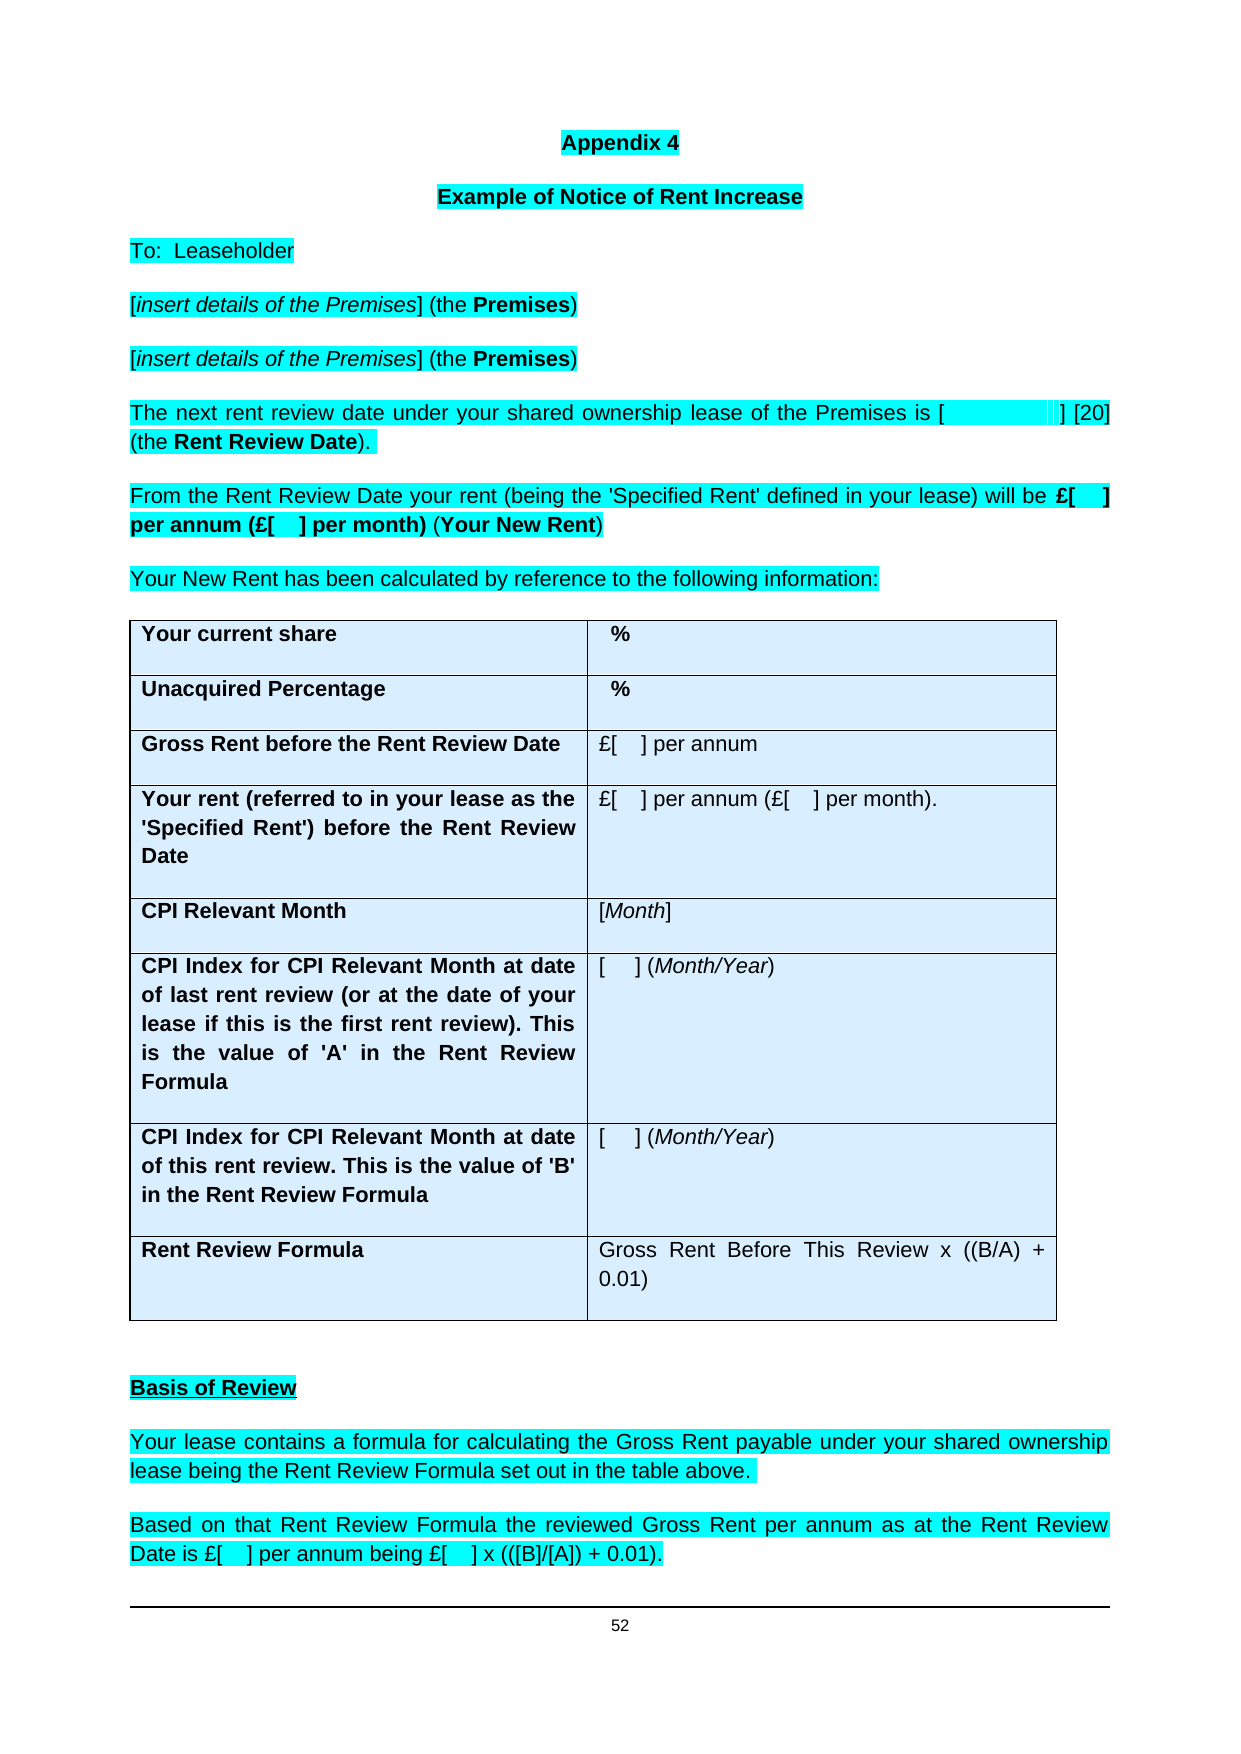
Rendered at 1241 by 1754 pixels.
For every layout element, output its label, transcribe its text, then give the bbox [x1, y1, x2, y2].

table_cell [Month] [588, 899, 1056, 952]
table_header % [588, 621, 1056, 674]
text Your New Rent has been calculated by reference to the following information: [130, 566, 1110, 591]
table_cell £[ ] per annum [588, 731, 1056, 784]
text From the Rent Review Date your rent (being the 'Specified Rent' defined in your lease) will be £[ ] per annum (£[ ] per month) (Your New Rent) [130, 483, 1110, 537]
table_cell Gross Rent Before This Review x ((B/A) + 0.01) [588, 1237, 1056, 1320]
table_cell Unacquired Percentage [131, 676, 587, 729]
table_cell £[ ] per annum (£[ ] per month). [588, 786, 1056, 897]
text Example of Notice of Rent Increase [130, 184, 1110, 209]
text Appendix 4 [130, 130, 1110, 155]
text Basis of Review [130, 1375, 1110, 1400]
table_cell CPI Relevant Month [131, 899, 587, 952]
table_cell Your rent (referred to in your lease as the 'Specified Rent') before the Rent Review Date [131, 786, 587, 897]
text The next rent review date under your shared ownership lease of the Premises is [ ] [20] (the Rent Review Date). [130, 400, 1110, 454]
text [insert details of the Premises] (the Premises) [130, 292, 1110, 317]
table_header Your current share [131, 621, 587, 674]
table_cell CPI Index for CPI Relevant Month at date of last rent review (or at the date of your lease if this is the first rent review). This is the value of 'A' in the Rent Review Formula [131, 954, 587, 1123]
text Your lease contains a formula for calculating the Gross Rent payable under your shared ownership lease being the Rent Review Formula set out in the table above. [130, 1429, 1110, 1483]
text To: Leaseholder [130, 238, 1110, 263]
table_cell Gross Rent before the Rent Review Date [131, 731, 587, 784]
table_cell % [588, 676, 1056, 729]
table_cell [ ] (Month/Year) [588, 1124, 1056, 1236]
text Based on that Rent Review Formula the reviewed Gross Rent per annum as at the Rent Review Date is £[ ] per annum being £[ ] x (([B]/[A]) + 0.01). [130, 1512, 1110, 1566]
table_cell [ ] (Month/Year) [588, 954, 1056, 1123]
table_cell Rent Review Formula [131, 1237, 587, 1320]
text [insert details of the Premises] (the Premises) [130, 346, 1110, 371]
table_cell CPI Index for CPI Relevant Month at date of this rent review. This is the value of 'B' in the Rent Review Formula [131, 1124, 587, 1236]
